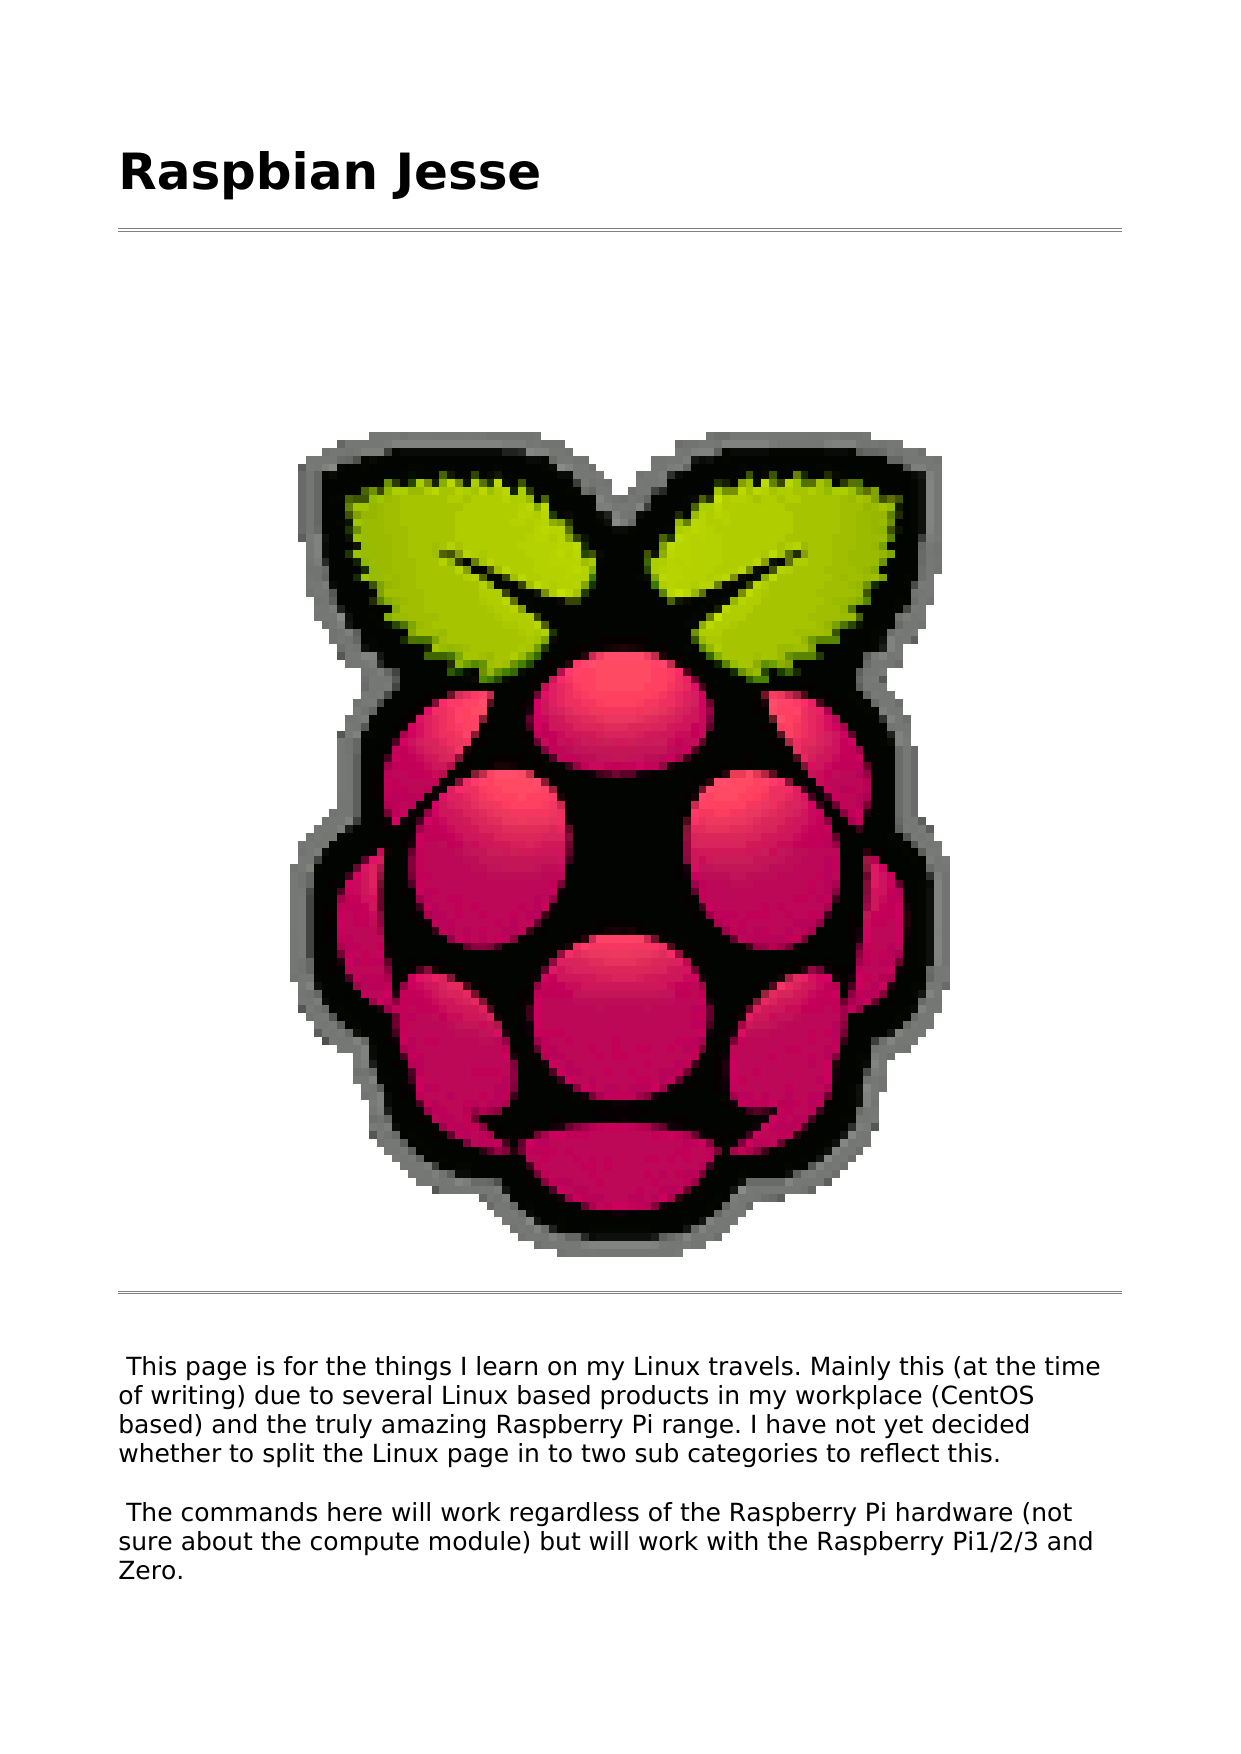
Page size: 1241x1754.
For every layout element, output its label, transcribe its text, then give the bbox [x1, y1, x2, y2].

picture [118, 260, 1123, 1265]
text This page is for the things I learn on my Linux travels. Mainly this (at the time of writing) due to several Linux based products in my workplace (CentOS based) and the truly amazing Raspberry Pi range. I have not yet decided whether to split the Linux page in to two sub categories to reflect this. The commands here will work regardless of the Raspberry Pi hardware (not sure about the compute module) but will work with the Raspberry Pi1/2/3 and Zero. [118, 1323, 1122, 1615]
subtitle Raspbian Jesse [118, 143, 1122, 201]
